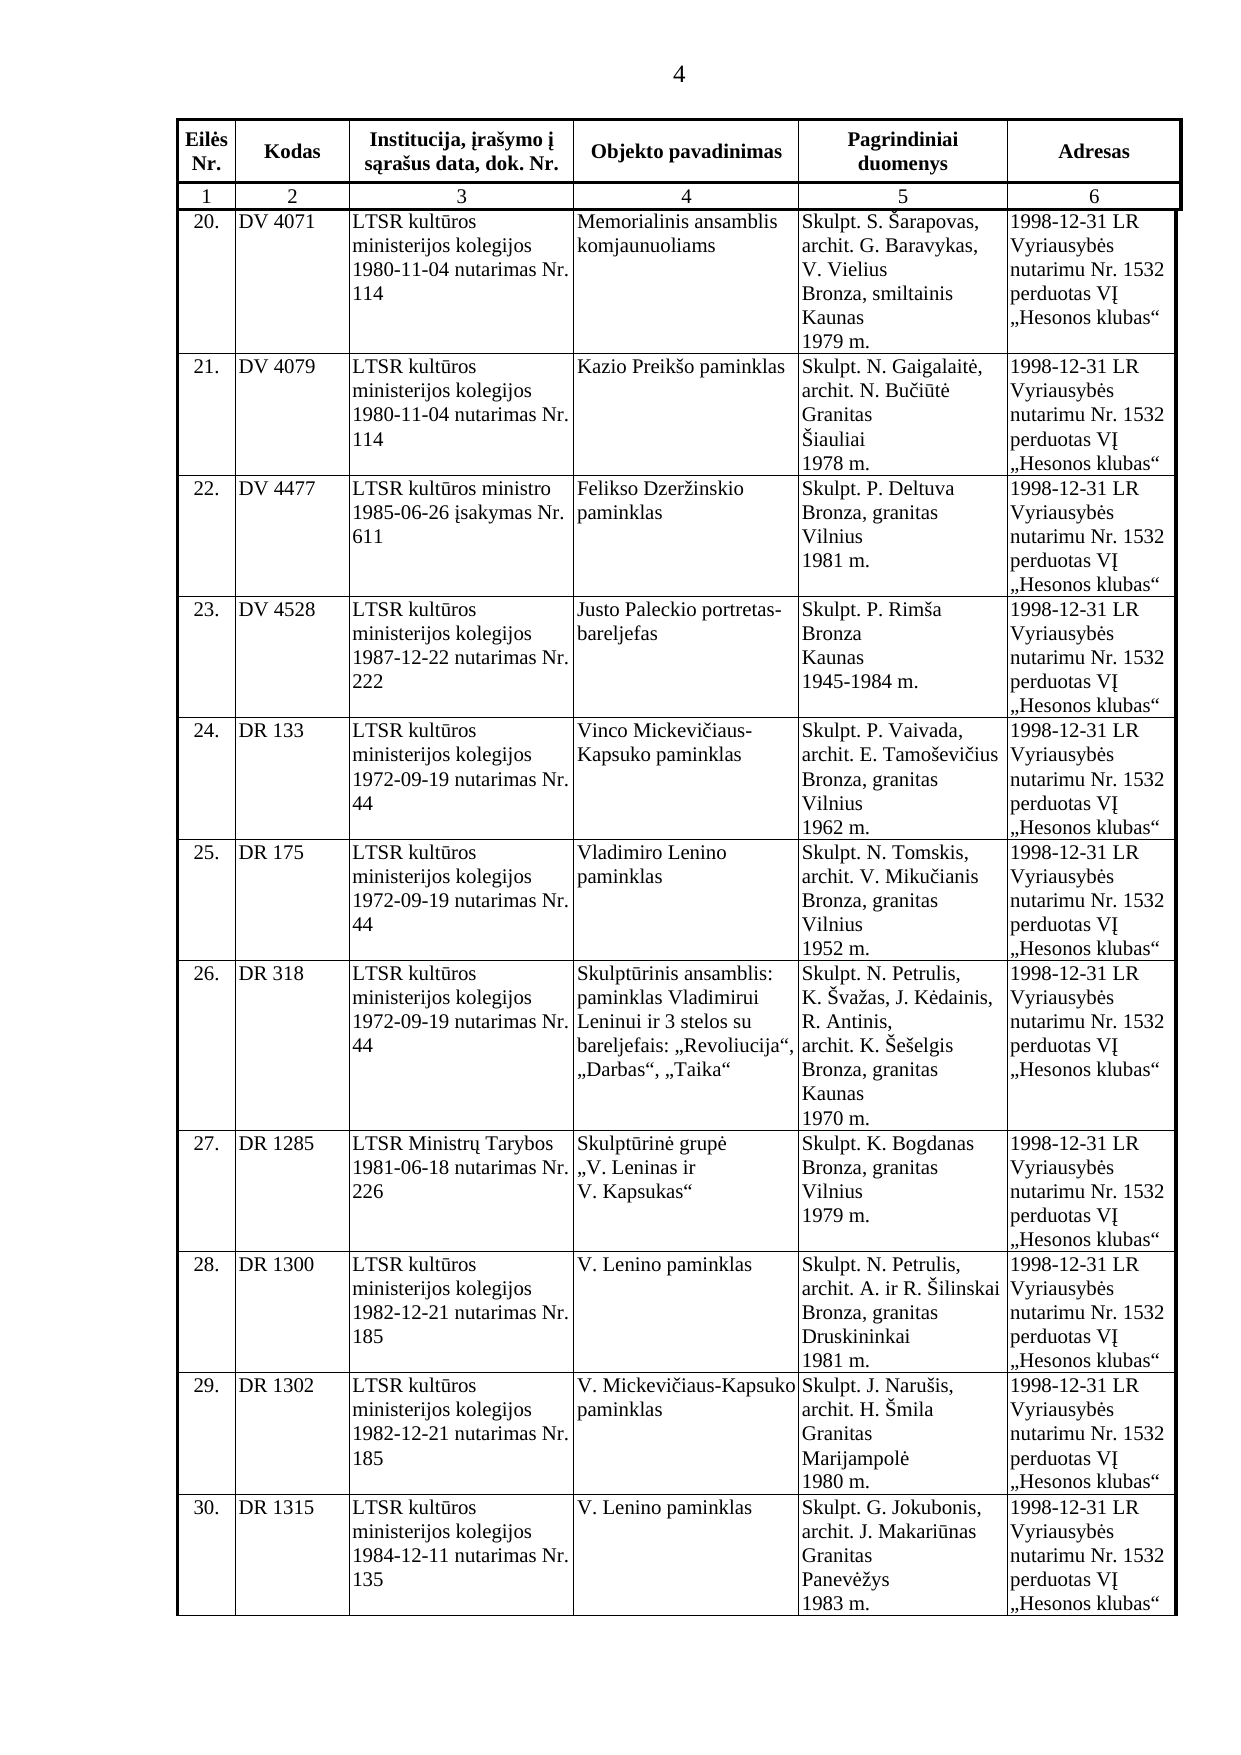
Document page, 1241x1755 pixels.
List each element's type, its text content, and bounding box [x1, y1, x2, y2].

table_cell 1998-12-31 LR Vyriausybės nutarimu Nr. 1532 perduotas VĮ „Hesonos klubas“ [1008, 597, 1174, 717]
table_cell 29. [179, 1373, 235, 1493]
table_cell Skulpt. N. Petrulis, archit. A. ir R. Šilinskai Bronza, granitas Druskininkai 1981 m. [799, 1252, 1007, 1372]
table_cell 4 [574, 184, 798, 208]
table_cell LTSR kultūros ministro 1985-06-26 įsakymas Nr. 611 [350, 476, 573, 596]
table_cell DR 318 [236, 961, 349, 1129]
table_cell LTSR kultūros ministerijos kolegijos 1980-11-04 nutarimas Nr. 114 [350, 354, 573, 474]
table_header Kodas [236, 121, 349, 181]
table_cell DR 133 [236, 718, 349, 839]
table_cell 1 [179, 184, 235, 208]
table_cell 22. [179, 476, 235, 596]
table_cell Skulpt. S. Šarapovas, archit. G. Baravykas, V. Vielius Bronza, smiltainis Kaunas 1979 m. [799, 211, 1007, 353]
table_cell 26. [179, 961, 235, 1129]
table_cell Skulpt. P. Rimša Bronza Kaunas 1945-1984 m. [799, 597, 1007, 717]
table_cell Vinco Mickevičiaus- Kapsuko paminklas [574, 718, 798, 839]
table_cell Skulpt. K. Bogdanas Bronza, granitas Vilnius 1979 m. [799, 1131, 1007, 1251]
table_cell 23. [179, 597, 235, 717]
table_cell DR 1285 [236, 1131, 349, 1251]
table_cell Felikso Dzeržinskio paminklas [574, 476, 798, 596]
table_cell 21. [179, 354, 235, 474]
table_header Adresas [1008, 121, 1179, 181]
table_cell Skulpt. N. Gaigalaitė, archit. N. Bučiūtė Granitas Šiauliai 1978 m. [799, 354, 1007, 474]
table_cell Skulpt. N. Tomskis, archit. V. Mikučianis Bronza, granitas Vilnius 1952 m. [799, 840, 1007, 960]
table_cell Justo Paleckio portretas-bareljefas [574, 597, 798, 717]
table_cell 20. [179, 211, 235, 353]
table_cell Kazio Preikšo paminklas [574, 354, 798, 474]
table_cell 5 [799, 184, 1007, 208]
table_cell 1998-12-31 LR Vyriausybės nutarimu Nr. 1532 perduotas VĮ „Hesonos klubas“ [1008, 1495, 1174, 1615]
table_cell DV 4071 [236, 211, 349, 353]
table_cell Vladimiro Lenino paminklas [574, 840, 798, 960]
table_cell V. Lenino paminklas [574, 1252, 798, 1372]
table_cell Skulpt. N. Petrulis, K. Švažas, J. Kėdainis, R. Antinis, archit. K. Šešelgis Bronza, granitas Kaunas 1970 m. [799, 961, 1007, 1129]
table_cell DV 4528 [236, 597, 349, 717]
table_cell 1998-12-31 LR Vyriausybės nutarimu Nr. 1532 perduotas VĮ „Hesonos klubas“ [1008, 1252, 1174, 1372]
table_cell 1998-12-31 LR Vyriausybės nutarimu Nr. 1532 perduotas VĮ „Hesonos klubas“ [1008, 961, 1174, 1129]
table_cell 2 [236, 184, 349, 208]
table_cell V. Mickevičiaus-Kapsuko paminklas [574, 1373, 798, 1493]
table_cell 1998-12-31 LR Vyriausybės nutarimu Nr. 1532 perduotas VĮ „Hesonos klubas“ [1008, 718, 1174, 839]
table_header Pagrindiniai duomenys [799, 121, 1007, 181]
table_cell 1998-12-31 LR Vyriausybės nutarimu Nr. 1532 perduotas VĮ „Hesonos klubas“ [1008, 476, 1174, 596]
table_cell DV 4079 [236, 354, 349, 474]
table_cell 1998-12-31 LR Vyriausybės nutarimu Nr. 1532 perduotas VĮ „Hesonos klubas“ [1008, 211, 1174, 353]
table_cell 24. [179, 718, 235, 839]
table_cell LTSR kultūros ministerijos kolegijos 1972-09-19 nutarimas Nr. 44 [350, 840, 573, 960]
table_cell DR 1302 [236, 1373, 349, 1493]
table_cell Skulpt. P. Deltuva Bronza, granitas Vilnius 1981 m. [799, 476, 1007, 596]
table_header Institucija, įrašymo į sąrašus data, dok. Nr. [350, 121, 573, 181]
table_cell DR 175 [236, 840, 349, 960]
table_cell Skulptūrinis ansamblis: paminklas Vladimirui Leninui ir 3 stelos su bareljefais: „Revoliucija“, „Darbas“, „Taika“ [574, 961, 798, 1129]
table_cell Skulpt. G. Jokubonis, archit. J. Makariūnas Granitas Panevėžys 1983 m. [799, 1495, 1007, 1615]
table_cell LTSR kultūros ministerijos kolegijos 1982-12-21 nutarimas Nr. 185 [350, 1373, 573, 1493]
table_cell Skulptūrinė grupė „V. Leninas ir V. Kapsukas“ [574, 1131, 798, 1251]
table_cell LTSR kultūros ministerijos kolegijos 1984-12-11 nutarimas Nr. 135 [350, 1495, 573, 1615]
table_cell LTSR kultūros ministerijos kolegijos 1972-09-19 nutarimas Nr. 44 [350, 718, 573, 839]
table_cell LTSR kultūros ministerijos kolegijos 1980-11-04 nutarimas Nr. 114 [350, 211, 573, 353]
table_cell DV 4477 [236, 476, 349, 596]
table_cell LTSR Ministrų Tarybos 1981-06-18 nutarimas Nr. 226 [350, 1131, 573, 1251]
table_cell 1998-12-31 LR Vyriausybės nutarimu Nr. 1532 perduotas VĮ „Hesonos klubas“ [1008, 1131, 1174, 1251]
table_header Objekto pavadinimas [574, 121, 798, 181]
table_cell DR 1315 [236, 1495, 349, 1615]
table_cell 28. [179, 1252, 235, 1372]
table_cell 6 [1008, 184, 1179, 208]
table_cell LTSR kultūros ministerijos kolegijos 1972-09-19 nutarimas Nr. 44 [350, 961, 573, 1129]
table_cell 30. [179, 1495, 235, 1615]
table_cell LTSR kultūros ministerijos kolegijos 1987-12-22 nutarimas Nr. 222 [350, 597, 573, 717]
table_cell 1998-12-31 LR Vyriausybės nutarimu Nr. 1532 perduotas VĮ „Hesonos klubas“ [1008, 1373, 1174, 1493]
table_cell 25. [179, 840, 235, 960]
table_header Eilės Nr. [179, 121, 235, 181]
table_cell 27. [179, 1131, 235, 1251]
table_cell 3 [350, 184, 573, 208]
table_cell 1998-12-31 LR Vyriausybės nutarimu Nr. 1532 perduotas VĮ „Hesonos klubas“ [1008, 840, 1174, 960]
table_cell Skulpt. P. Vaivada, archit. E. Tamoševičius Bronza, granitas Vilnius 1962 m. [799, 718, 1007, 839]
table_cell 1998-12-31 LR Vyriausybės nutarimu Nr. 1532 perduotas VĮ „Hesonos klubas“ [1008, 354, 1174, 474]
table_cell LTSR kultūros ministerijos kolegijos 1982-12-21 nutarimas Nr. 185 [350, 1252, 573, 1372]
table_cell V. Lenino paminklas [574, 1495, 798, 1615]
table_cell Skulpt. J. Narušis, archit. H. Šmila Granitas Marijampolė 1980 m. [799, 1373, 1007, 1493]
table_cell Memorialinis ansamblis komjaunuoliams [574, 211, 798, 353]
table_cell DR 1300 [236, 1252, 349, 1372]
